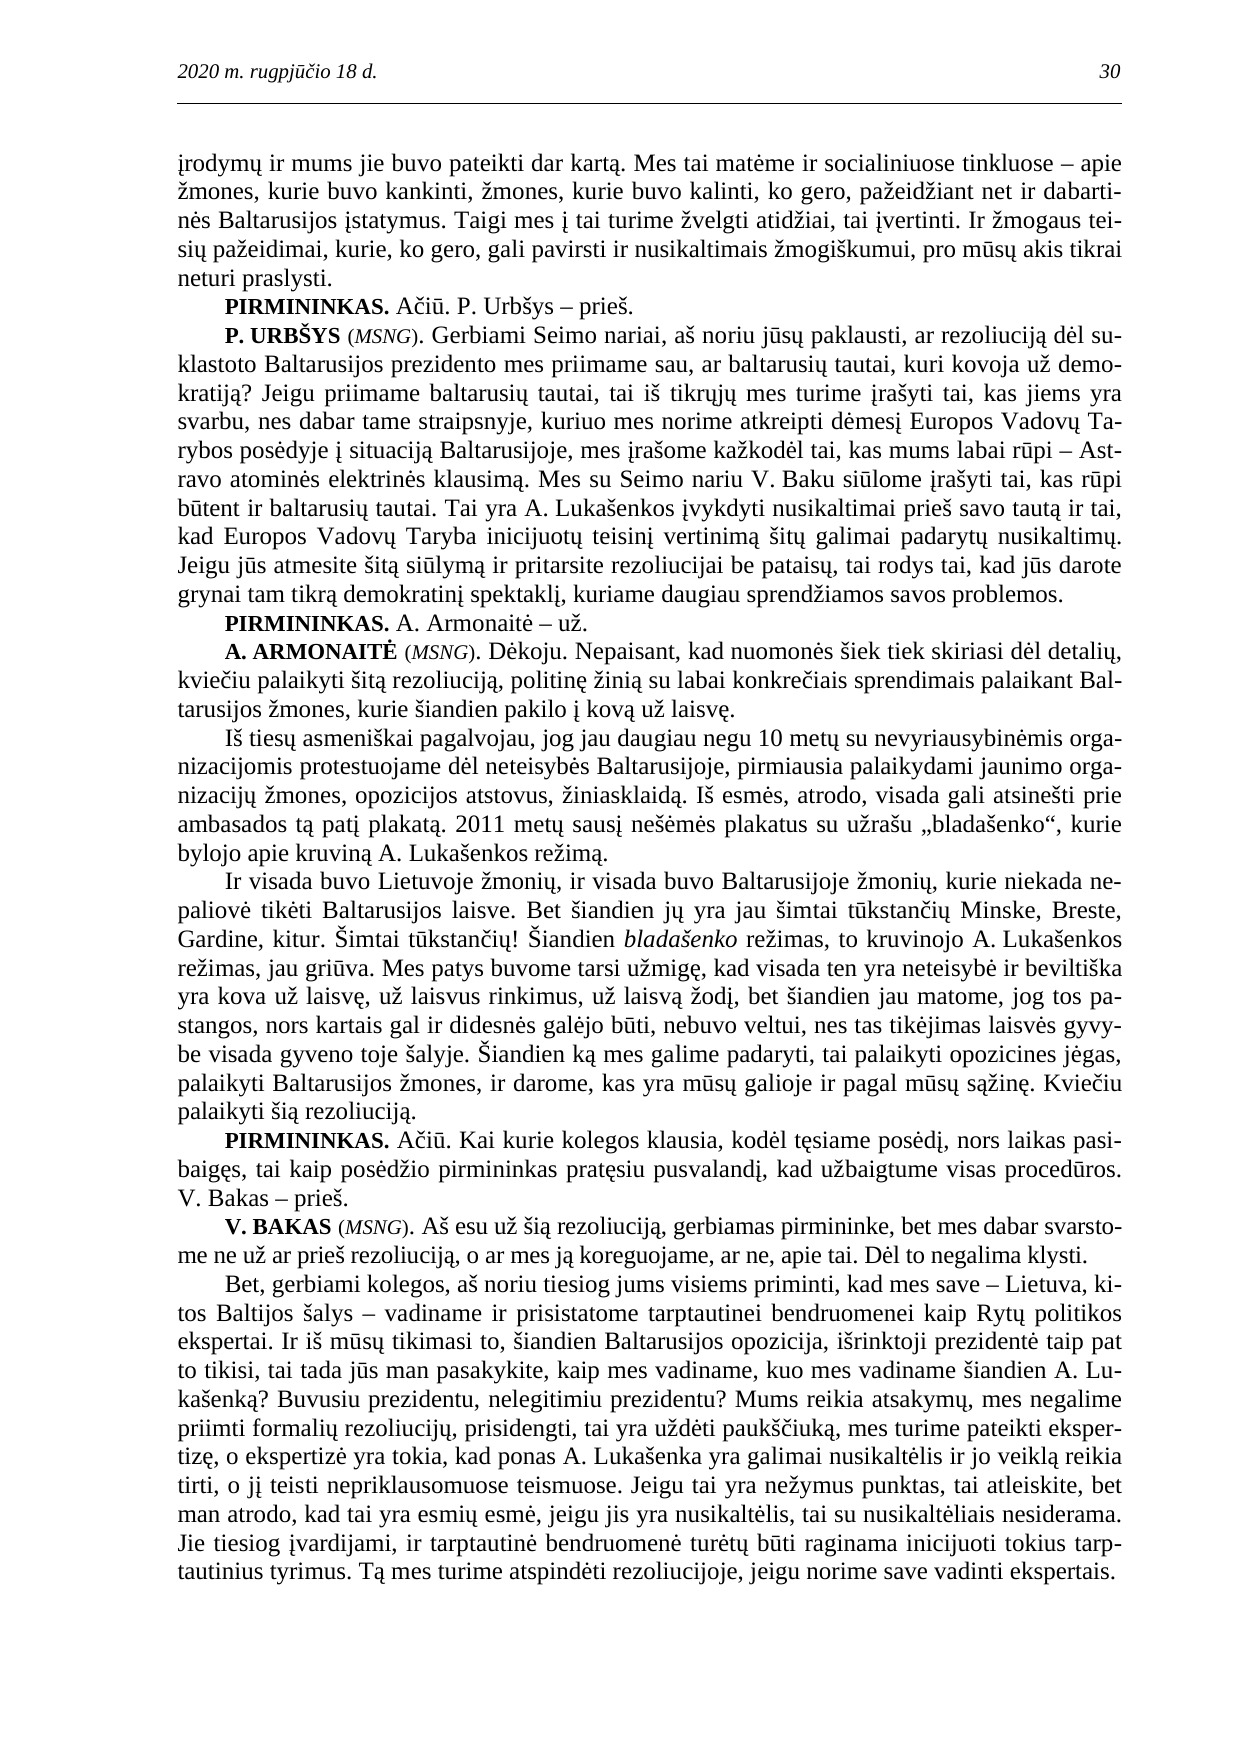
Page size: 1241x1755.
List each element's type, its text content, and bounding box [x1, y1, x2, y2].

text PIRMININKAS. A. Ar­mo­nai­tė – už. [177, 608, 1122, 636]
text PIRMININKAS. Ačiū. P. Urb­šys – prieš. [177, 291, 1122, 320]
text Iš tie­sų as­me­niš­kai pa­gal­vo­jau, jog jau dau­giau ne­gu 10 me­tų su ne­vy­riau­sy­bi­nė­mis or­ga­ni­za­ci­jo­mis pro­tes­tuo­ja­me dėl ne­tei­sy­bės Bal­ta­ru­si­jo­je, pir­miau­sia pa­lai­ky­da­mi jau­ni­mo or­ga­ni­za­ci­jų žmo­nes, opo­zi­ci­jos at­sto­vus, ži­niask­lai­dą. Iš es­mės, at­ro­do, vi­sa­da ga­li at­si­neš­ti prie am­ba­sa­dos tą pa­tį pla­ka­tą. 2011 me­tų sau­sį ne­šė­mės pla­ka­tus su už­ra­šu „bla­da­šen­ko“, ku­rie by­lo­jo apie kru­vi­ną A. Lu­ka­šen­kos re­ži­mą. [177, 723, 1122, 866]
text Ir vi­sa­da bu­vo Lie­tu­vo­je žmo­nių, ir vi­sa­da bu­vo Bal­ta­ru­si­jo­je žmo­nių, ku­rie nie­ka­da ne­pa­lio­vė ti­kė­ti Bal­ta­ru­si­jos lais­ve. Bet šian­dien jų yra jau šim­tai tūks­tan­čių Mins­ke, Bres­te, Gar­di­ne, ki­tur. Šim­tai tūks­tan­čių! Šian­dien bla­da­šen­ko re­ži­mas, to kru­vi­no­jo A. Lu­ka­šen­kos re­ži­mas, jau griū­va. Mes pa­tys bu­vo­me tar­si už­mi­gę, kad vi­sa­da ten yra ne­tei­sy­bė ir be­vil­tiš­ka yra ko­va už lais­vę, už lais­vus rin­ki­mus, už lais­vą žo­dį, bet šian­dien jau ma­to­me, jog tos pa­stan­gos, nors kar­tais gal ir di­des­nės ga­lė­jo bū­ti, ne­bu­vo vel­tui, nes tas ti­kė­ji­mas lais­vės gy­vy­be vi­sa­da gy­ve­no to­je ša­ly­je. Šian­dien ką mes ga­li­me pa­da­ry­ti, tai pa­lai­ky­ti opo­zi­ci­nes jė­gas, pa­lai­ky­ti Bal­ta­ru­si­jos žmo­nes, ir da­ro­me, kas yra mū­sų ga­lio­je ir pagal mū­sų są­ži­nę. Kvie­čiu pa­lai­ky­ti šią re­zo­liu­ci­ją. [177, 866, 1122, 1125]
text PIRMININKAS. Ačiū. Kai ku­rie ko­le­gos klau­sia, ko­dėl tę­sia­me po­sė­dį, nors lai­kas pa­si­bai­gęs, tai kaip po­sė­džio pir­mi­nin­kas pra­tę­siu pus­va­lan­dį, kad už­baig­tu­me vi­sas pro­ce­dū­ros. V. Ba­kas – prieš. [177, 1125, 1122, 1211]
text P. URBŠYS (MSNG). Ger­bia­mi Sei­mo na­riai, aš no­riu jū­sų pa­klaus­ti, ar re­zo­liu­ci­ją dėl su­klas­to­to Bal­ta­ru­si­jos pre­zi­den­to mes pri­ima­me sau, ar bal­ta­ru­sių tau­tai, ku­ri ko­vo­ja už de­mo­kra­tiją? Jei­gu pri­ima­me bal­ta­ru­sių tau­tai, tai iš tik­rų­jų mes tu­ri­me įra­šy­ti tai, kas jiems yra svar­bu, nes da­bar ta­me straips­ny­je, ku­riuo mes no­ri­me at­kreip­ti dė­me­sį Eu­ro­pos Va­do­vų Ta­ry­bos po­sė­dy­je į si­tu­a­ci­ją Bal­ta­ru­si­jo­je, mes įra­šo­me kaž­ko­dėl tai, kas mums la­bai rū­pi – Ast­ra­vo ato­mi­nės elek­tri­nės klau­si­mą. Mes su Sei­mo na­riu V. Ba­ku siū­lo­me įra­šy­ti tai, kas rū­pi bū­tent ir bal­ta­ru­sių tau­tai. Tai yra A. Lu­ka­šen­kos įvyk­dy­ti nu­si­kal­ti­mai prieš sa­vo tau­tą ir tai, kad Eu­ro­pos Va­do­vų Ta­ry­ba ini­ci­juo­tų tei­si­nį ver­ti­ni­mą ši­tų ga­li­mai pa­da­ry­tų nu­si­kal­ti­mų. Jei­gu jūs at­me­si­te ši­tą siū­ly­mą ir pri­tar­si­te re­zo­liu­ci­jai be pa­tai­sų, tai ro­dys tai, kad jūs da­ro­te gry­nai tam tik­rą de­mo­kra­tinį spek­tak­lį, ku­ria­me dau­giau spren­džia­mos sa­vos pro­ble­mos. [177, 320, 1122, 608]
text įro­dy­mų ir mums jie bu­vo pa­teik­ti dar kar­tą. Mes tai ma­tė­me ir so­cia­li­niuo­se tin­kluo­se – apie žmo­nes, ku­rie bu­vo kan­kin­ti, žmo­nes, ku­rie bu­vo ka­lin­ti, ko ge­ro, pa­žei­džiant net ir da­bar­ti­nės Bal­ta­ru­si­jos įsta­ty­mus. Tai­gi mes į tai tu­ri­me žvelg­ti ati­džiai, tai įver­tin­ti. Ir žmo­gaus tei­sių pa­žei­di­mai, ku­rie, ko ge­ro, ga­li pa­virs­ti ir nu­si­kal­ti­mais žmo­giš­ku­mui, pro mū­sų akis tik­rai ne­tu­ri pra­slys­ti. [177, 148, 1122, 291]
text A. ARMONAITĖ (MSNG). Dė­ko­ju. Ne­pai­sant, kad nuo­mo­nės šiek tiek ski­ria­si dėl de­ta­lių, kvie­čiu pa­lai­ky­ti ši­tą re­zo­liu­ci­ją, po­li­ti­nę ži­nią su la­bai kon­kre­čiais spren­di­mais pa­lai­kant Bal­ta­ru­si­jos žmo­nes, ku­rie šian­dien pa­ki­lo į ko­vą už lais­vę. [177, 636, 1122, 723]
text Bet, ger­bia­mi ko­le­gos, aš no­riu tie­siog jums vi­siems pri­min­ti, kad mes sa­ve – Lie­tu­va, ki­tos Bal­ti­jos ša­lys – va­di­na­me ir pri­sis­ta­to­me tarp­tau­ti­nei ben­druo­me­nei kaip Ry­tų po­li­ti­kos eks­per­tai. Ir iš mū­sų ti­ki­ma­si to, šian­dien Bal­ta­ru­si­jos opo­zi­ci­ja, iš­rink­to­ji pre­zi­den­tė taip pat to ti­ki­si, tai ta­da jūs man pa­sa­ky­ki­te, kaip mes va­di­na­me, kuo mes va­di­na­me šian­dien A. Lu­ka­šen­ką? Bu­vu­siu pre­zi­den­tu, ne­le­gi­ti­miu pre­zi­den­tu? Mums rei­kia at­sa­ky­mų, mes ne­ga­li­me pri­im­ti for­ma­lių re­zo­liu­ci­jų, pri­si­deng­ti, tai yra už­dė­ti paukš­čiu­ką, mes tu­ri­me pa­teik­ti eks­per­ti­zę, o eks­per­ti­zė yra to­kia, kad po­nas A. Lu­ka­šen­ka yra ga­li­mai nu­si­kal­tė­lis ir jo veik­lą rei­kia tir­ti, o jį teis­ti ne­pri­klau­so­muo­se teis­muo­se. Jei­gu tai yra ne­žy­mus punk­tas, tai at­leis­ki­te, bet man at­ro­do, kad tai yra es­mių es­mė, jei­gu jis yra nu­si­kal­tė­lis, tai su nu­si­kal­tė­liais ne­si­de­ra­ma. Jie tie­siog įvar­di­ja­mi, ir tarp­tau­ti­nė ben­druo­me­nė tu­rė­tų bū­ti ra­gi­na­ma ini­ci­juo­ti to­kius tarp­tau­ti­nius ty­ri­mus. Tą mes tu­ri­me at­spin­dė­ti re­zo­liu­ci­jo­je, jei­gu no­ri­me sa­ve va­din­ti eks­per­tais. [177, 1269, 1122, 1585]
text V. BAKAS (MSNG). Aš esu už šią re­zo­liu­ci­ją, ger­bia­mas pir­mi­nin­ke, bet mes da­bar svars­to­me ne už ar prieš re­zo­liu­ci­ją, o ar mes ją ko­re­guo­ja­me, ar ne, apie tai. Dėl to ne­ga­li­ma klys­ti. [177, 1211, 1122, 1269]
